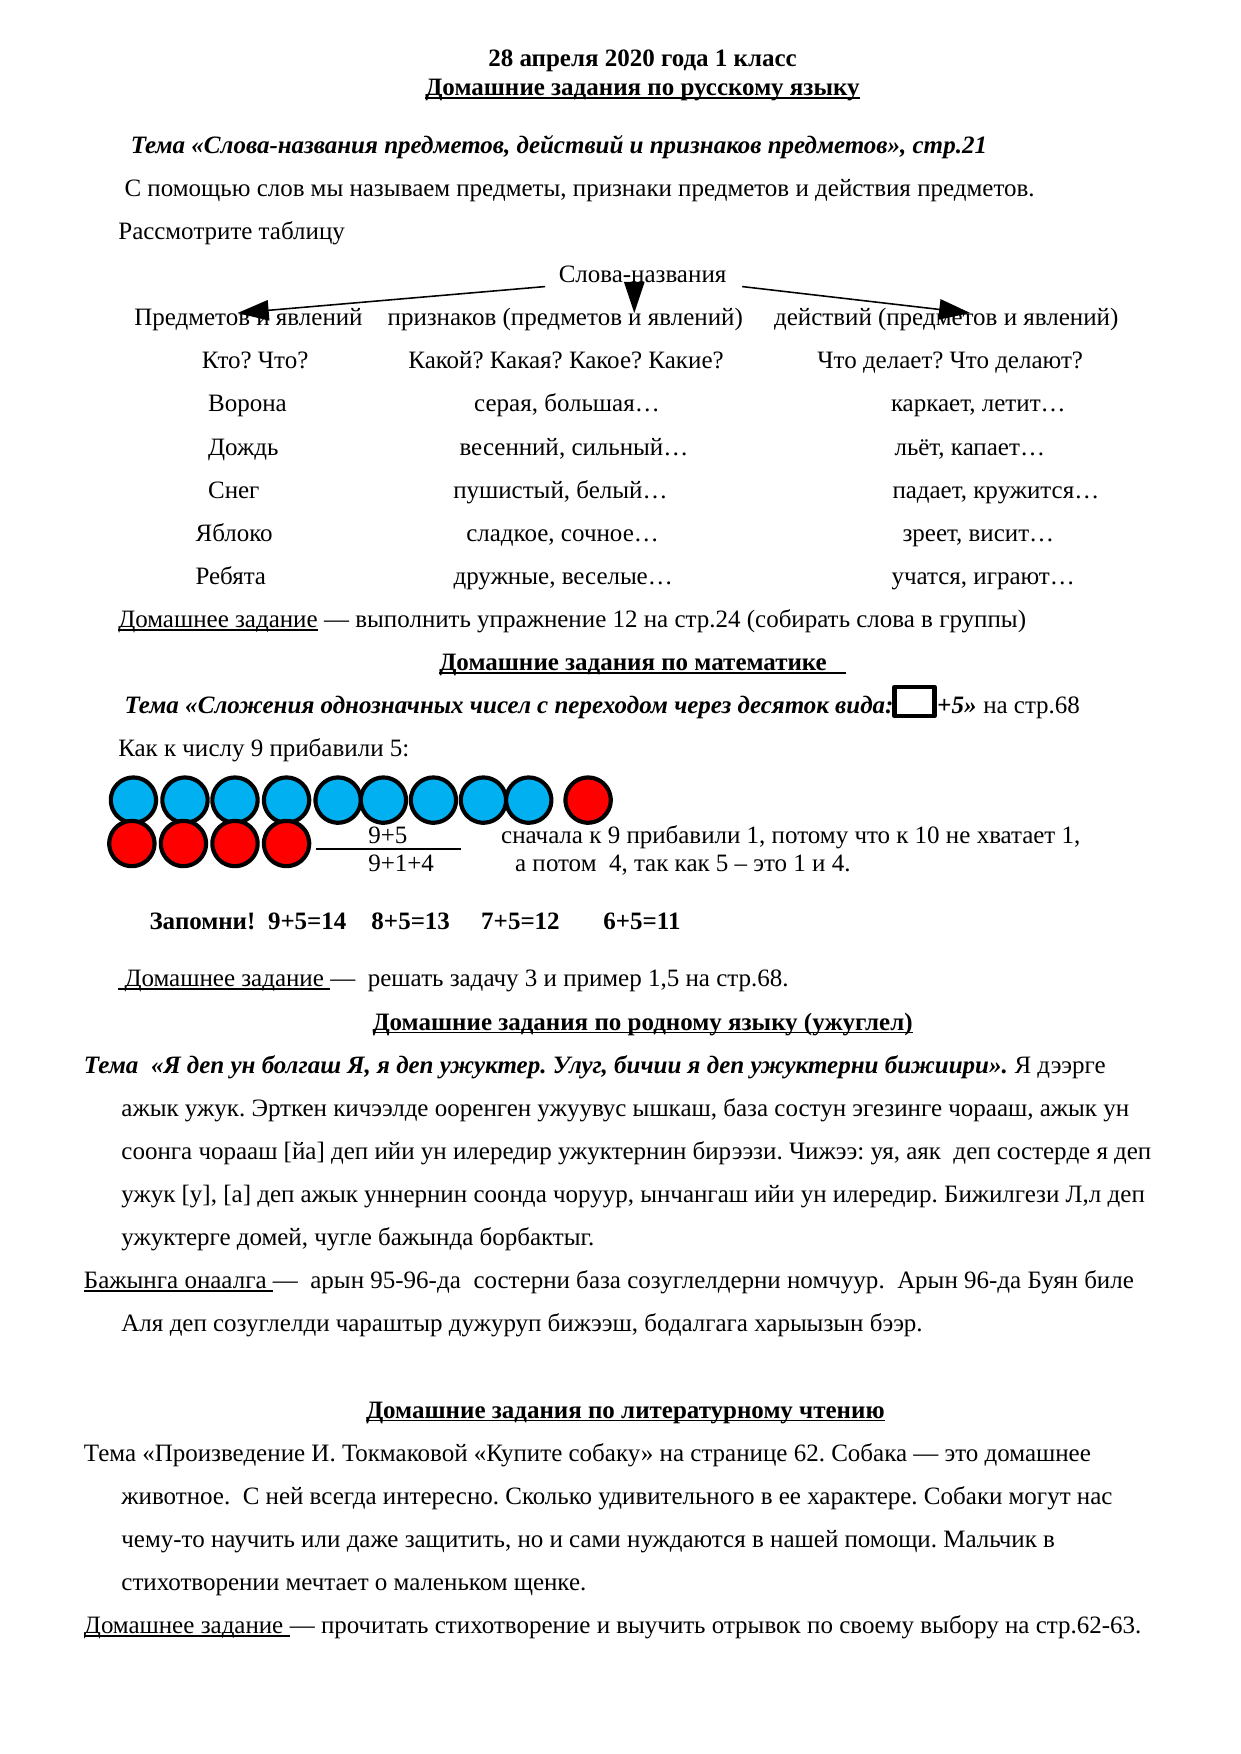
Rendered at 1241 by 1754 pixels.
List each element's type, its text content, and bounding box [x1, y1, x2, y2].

text Ворона серая, большая… каркает, летит… [133, 388, 1167, 417]
text Кто? Что? Какой? Какая? Какое? Какие? Что делает? Что делают? [133, 345, 1167, 374]
text Домашнее задание — выполнить упражнение 12 на стр.24 (собирать слова в группы) [118, 604, 1167, 633]
text Снег пушистый, белый… падает, кружится… [133, 475, 1167, 503]
text С помощью слов мы называем предметы, признаки предметов и действия предметов. Рассмотрите таблицу [118, 173, 1167, 245]
text Как к числу 9 прибавили 5: [118, 733, 1167, 762]
text Тема «Слова-названия предметов, действий и признаков предметов», стр.21 [118, 130, 1167, 158]
text 28 апреля 2020 года 1 класс [118, 43, 1167, 72]
text 9+1+4 а потом 4, так как 5 – это 1 и 4. [118, 848, 1167, 877]
text Домашние задания по родному языку (ужуглел) [118, 1007, 1167, 1035]
text Домашние задания по русскому языку [118, 72, 1167, 101]
text Яблоко сладкое, сочное… зреет, висит… [133, 518, 1167, 547]
text Тема «Я деп ун болгаш Я, я деп ужуктер. Улуг, бичии я деп ужуктерни бижиири». Я дээрге ажык ужук. Эрткен кичээлде ооренген ужуувус ышкаш, база состун эгезинге чорааш, ажык ун соонга чорааш [йа] деп ийи ун илередир ужуктернин бирээзи. Чижээ: уя, аяк деп состерде я деп ужук [у], [а] деп ажык уннернин соонда чоруур, ынчангаш ийи ун илередир. Бижилгези Л,л деп ужуктерге домей, чугле бажында борбактыг. [84, 1050, 1167, 1251]
text Домашние задания по математике [118, 647, 1167, 676]
text Домашние задания по литературному чтению [84, 1395, 1167, 1423]
text Запомни! 9+5=14 8+5=13 7+5=12 6+5=11 [118, 906, 1167, 935]
text Тема «Сложения однозначных чисел с переходом через десяток вида: +5» на стр.68 [118, 690, 1167, 719]
text Бажынга онаалга — арын 95-96-да состерни база созуглелдерни номчуур. Арын 96-да Буян биле Аля деп созуглелди чараштыр дужуруп бижээш, бодалгага харыызын бээр. [84, 1265, 1167, 1337]
text Ребята дружные, веселые… учатся, играют… [133, 561, 1167, 590]
text Дождь весенний, сильный… льёт, капает… [133, 432, 1167, 460]
text Слова-названия [118, 259, 1167, 288]
text 9+5 сначала к 9 прибавили 1, потому что к 10 не хватает 1, [300, 820, 1167, 848]
text Домашнее задание — решать задачу 3 и пример 1,5 на стр.68. [118, 963, 1167, 992]
text Предметов и явлений признаков (предметов и явлений) действий (предметов и явлений) [59, 302, 1167, 331]
text Тема «Произведение И. Токмаковой «Купите собаку» на странице 62. Собака — это домашнее животное. С ней всегда интересно. Сколько удивительного в ее характере. Собаки могут нас чему-то научить или даже защитить, но и сами нуждаются в нашей помощи. Мальчик в стихотворении мечтает о маленьком щенке. [84, 1438, 1167, 1596]
text Домашнее задание — прочитать стихотворение и выучить отрывок по своему выбору на стр.62-63. [84, 1610, 1167, 1639]
